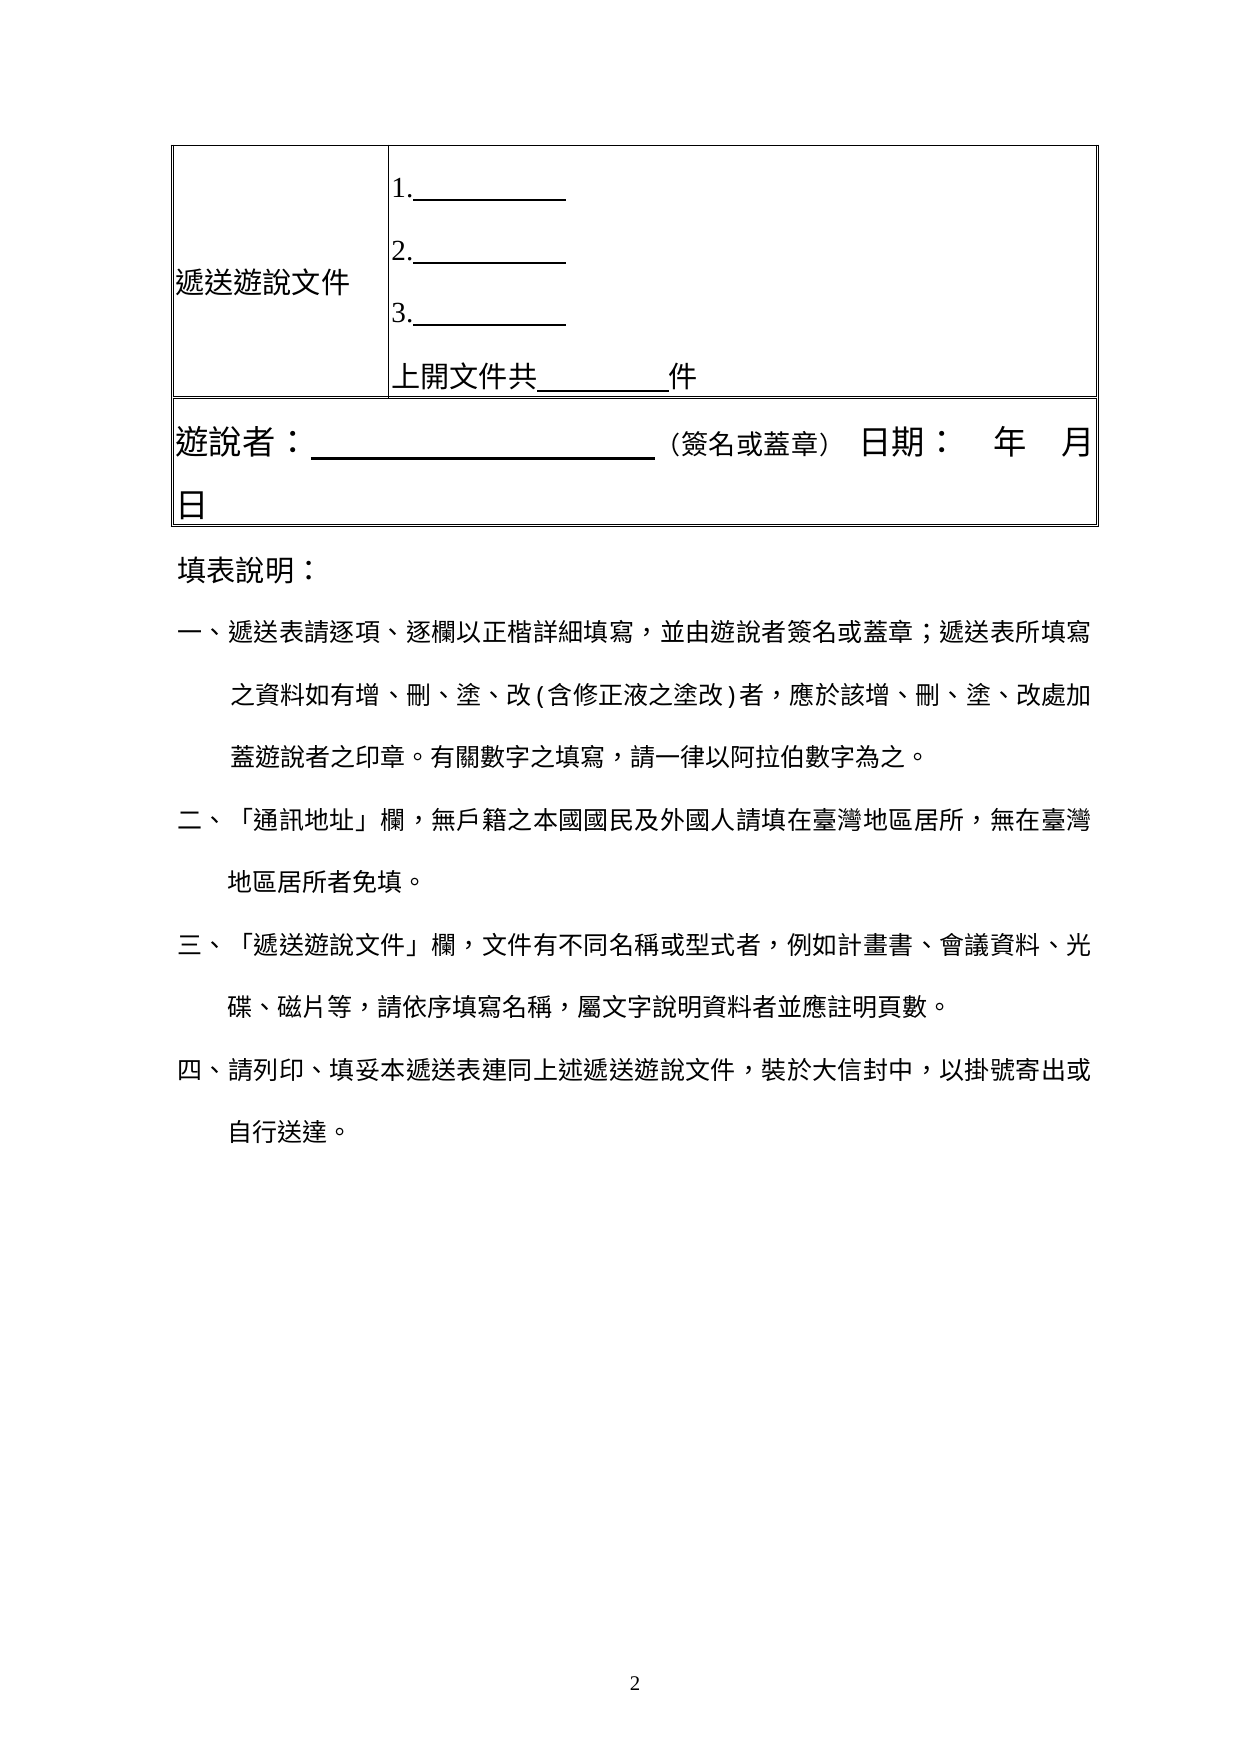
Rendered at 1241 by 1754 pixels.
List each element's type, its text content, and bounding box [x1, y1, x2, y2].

text 四、請列印、填妥本遞送表連同上述遞送遊說文件，裝於大信封中，以掛號寄出或自行送達。 [177, 1027, 1092, 1152]
text 二、「通訊地址」欄，無戶籍之本國國民及外國人請填在臺灣地區居所，無在臺灣地區居所者免填。 [177, 777, 1092, 902]
table_cell 遊說者： （簽名或蓋章） 日期： 年 月 日 [174, 399, 1096, 524]
text 填表說明： [177, 527, 1092, 589]
table_cell 1. 2. 3. 上開文件共 件 [389, 146, 1096, 396]
text 一、遞送表請逐項、逐欄以正楷詳細填寫，並由遊說者簽名或蓋章；遞送表所填寫之資料如有增、刪、塗、改(含修正液之塗改)者，應於該增、刪、塗、改處加蓋遊說者之印章。有關數字之填寫，請一律以阿拉伯數字為之。 [177, 589, 1092, 777]
text 三、「遞送遊說文件」欄，文件有不同名稱或型式者，例如計畫書、會議資料、光碟、磁片等，請依序填寫名稱，屬文字說明資料者並應註明頁數。 [177, 902, 1092, 1027]
table_cell 遞送遊說文件 [174, 146, 388, 396]
